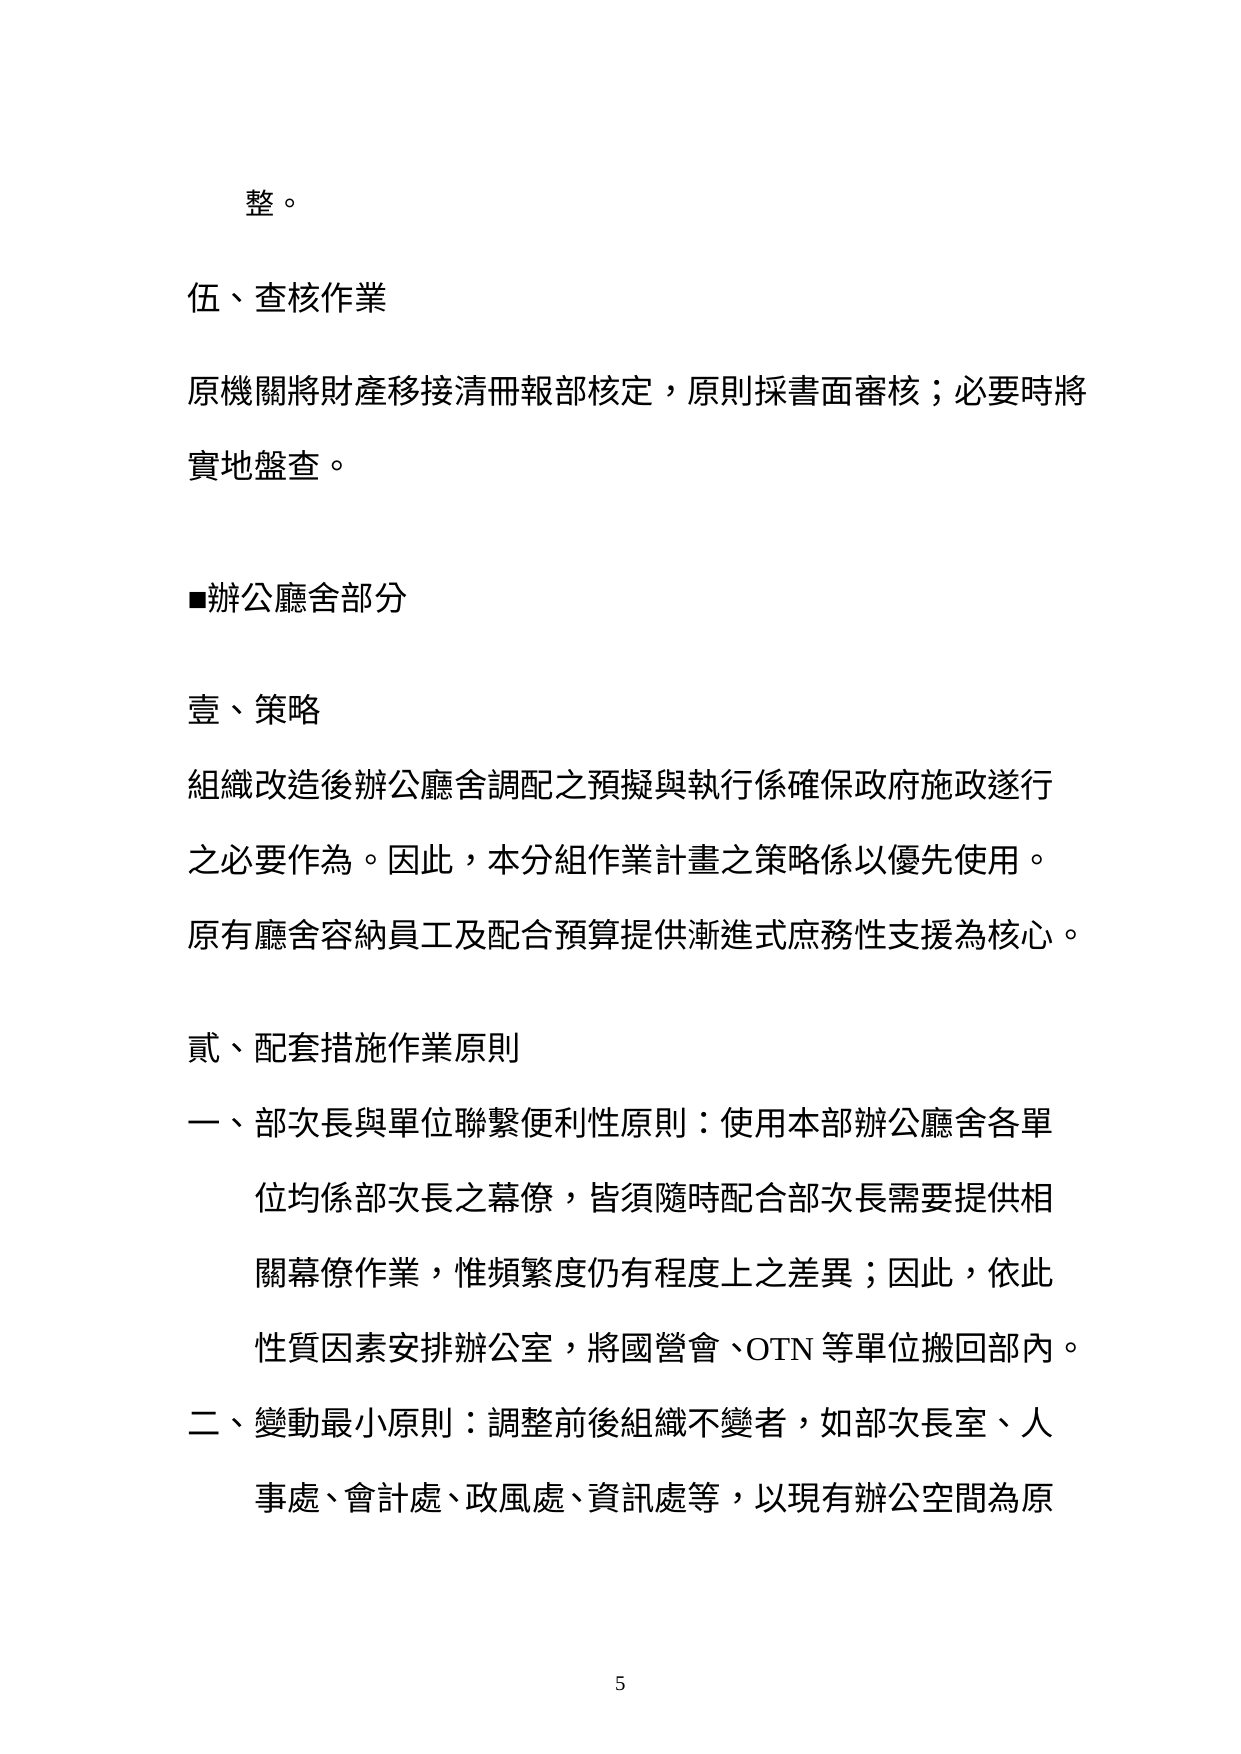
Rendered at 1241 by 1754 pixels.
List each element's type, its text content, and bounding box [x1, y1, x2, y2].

text 壹、策略 [187, 671, 1054, 746]
text 二、變動最小原則：調整前後組織不變者，如部次長室、人事處、會計處、政風處、資訊處等，以現有辦公空間為原 [187, 1383, 1054, 1533]
text 一、部次長與單位聯繫便利性原則：使用本部辦公廳舍各單位均係部次長之幕僚，皆須隨時配合部次長需要提供相關幕僚作業，惟頻繁度仍有程度上之差異；因此，依此性質因素安排辦公室，將國營會、OTN等單位搬回部內。 [187, 1083, 1054, 1383]
text 貳、配套措施作業原則 [187, 1008, 1054, 1083]
text ■辦公廳舍部分 [187, 558, 1054, 633]
text 組織改造後辦公廳舍調配之預擬與執行係確保政府施政遂行之必要作為。因此，本分組作業計畫之策略係以優先使用。原有廳舍容納員工及配合預算提供漸進式庶務性支援為核心。 [187, 746, 1054, 971]
text 原機關將財產移接清冊報部核定，原則採書面審核；必要時將實地盤查。 [187, 352, 1088, 502]
text 整。 [187, 164, 1088, 239]
text 伍、查核作業 [187, 258, 1088, 333]
